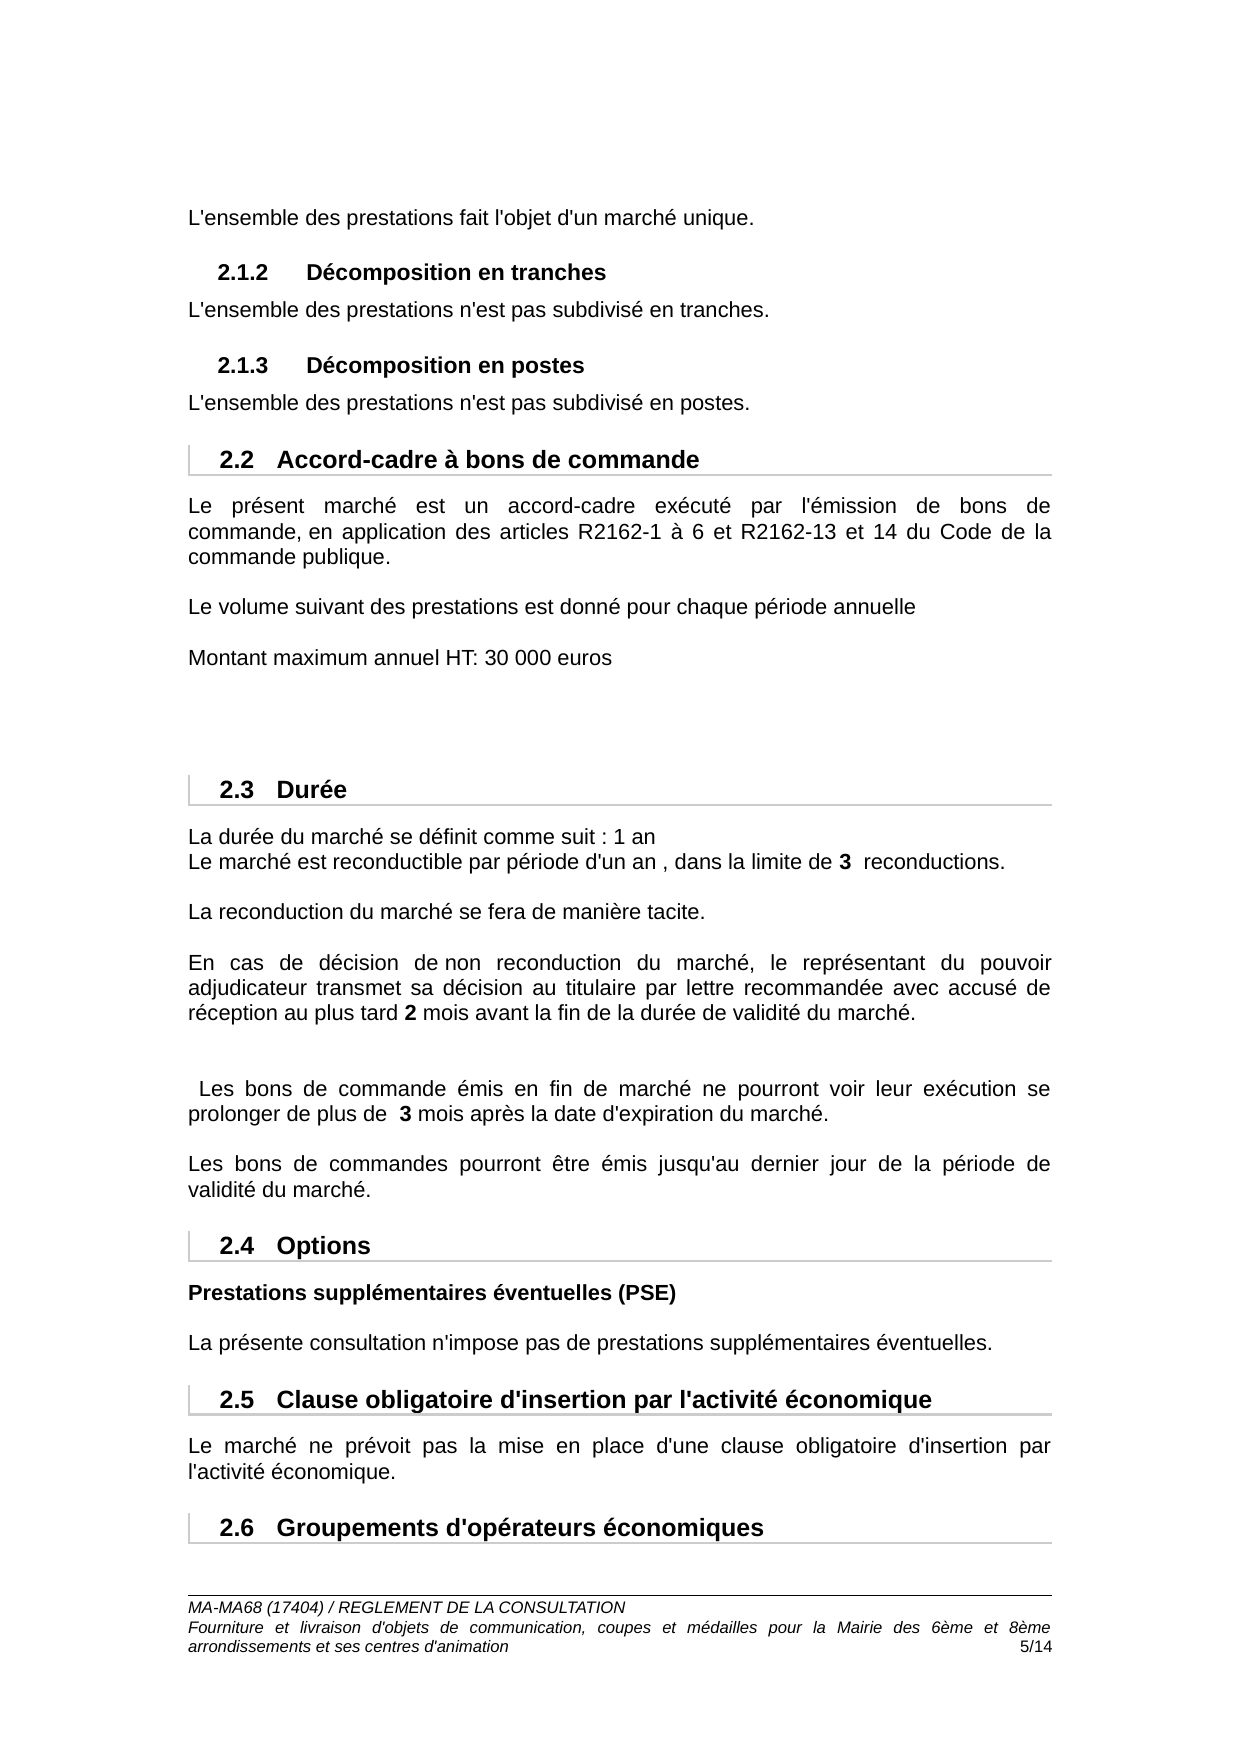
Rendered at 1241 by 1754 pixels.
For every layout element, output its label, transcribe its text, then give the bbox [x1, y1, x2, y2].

subtitle Groupements d'opérateurs économiques [190, 1513, 1052, 1542]
text Les bons de commande émis en fin de marché ne pourront voir leur exécution se prolonger de plus de 3 mois après la date d'expiration du marché. [188, 1076, 1052, 1126]
subtitle Options [190, 1231, 1052, 1260]
text La présente consultation n'impose pas de prestations supplémentaires éventuelles. [188, 1330, 1052, 1355]
text Le marché est reconductible par période d'un an , dans la limite de 3 reconductions. [188, 849, 1052, 874]
text Prestations supplémentaires éventuelles (PSE) [188, 1280, 1052, 1305]
text La reconduction du marché se fera de manière tacite. [188, 899, 1052, 924]
text Le marché ne prévoit pas la mise en place d'une clause obligatoire d'insertion par l'activité économique. [188, 1433, 1052, 1484]
text Le volume suivant des prestations est donné pour chaque période annuelle [188, 594, 1052, 619]
text L'ensemble des prestations n'est pas subdivisé en tranches. [188, 297, 1052, 323]
text La durée du marché se définit comme suit : 1 an [188, 823, 1052, 849]
subtitle Décomposition en tranches [188, 259, 1052, 286]
subtitle Accord-cadre à bons de commande [190, 445, 1052, 474]
text En cas de décision de non reconduction du marché, le représentant du pouvoir adjudicateur transmet sa décision au titulaire par lettre recommandée avec accusé de réception au plus tard 2 mois avant la fin de la durée de validité du marché. [188, 949, 1052, 1025]
text L'ensemble des prestations fait l'objet d'un marché unique. [188, 204, 1052, 230]
subtitle Clause obligatoire d'insertion par l'activité économique [190, 1385, 1052, 1413]
subtitle Décomposition en postes [188, 352, 1052, 378]
text L'ensemble des prestations n'est pas subdivisé en postes. [188, 390, 1052, 415]
text Les bons de commandes pourront être émis jusqu'au dernier jour de la période de validité du marché. [188, 1151, 1052, 1202]
subtitle Durée [190, 775, 1052, 804]
text Le présent marché est un accord-cadre exécuté par l'émission de bons de commande, en application des articles R2162-1 à 6 et R2162-13 et 14 du Code de la commande publique. [188, 493, 1052, 569]
text Montant maximum annuel HT: 30 000 euros [188, 645, 1052, 670]
